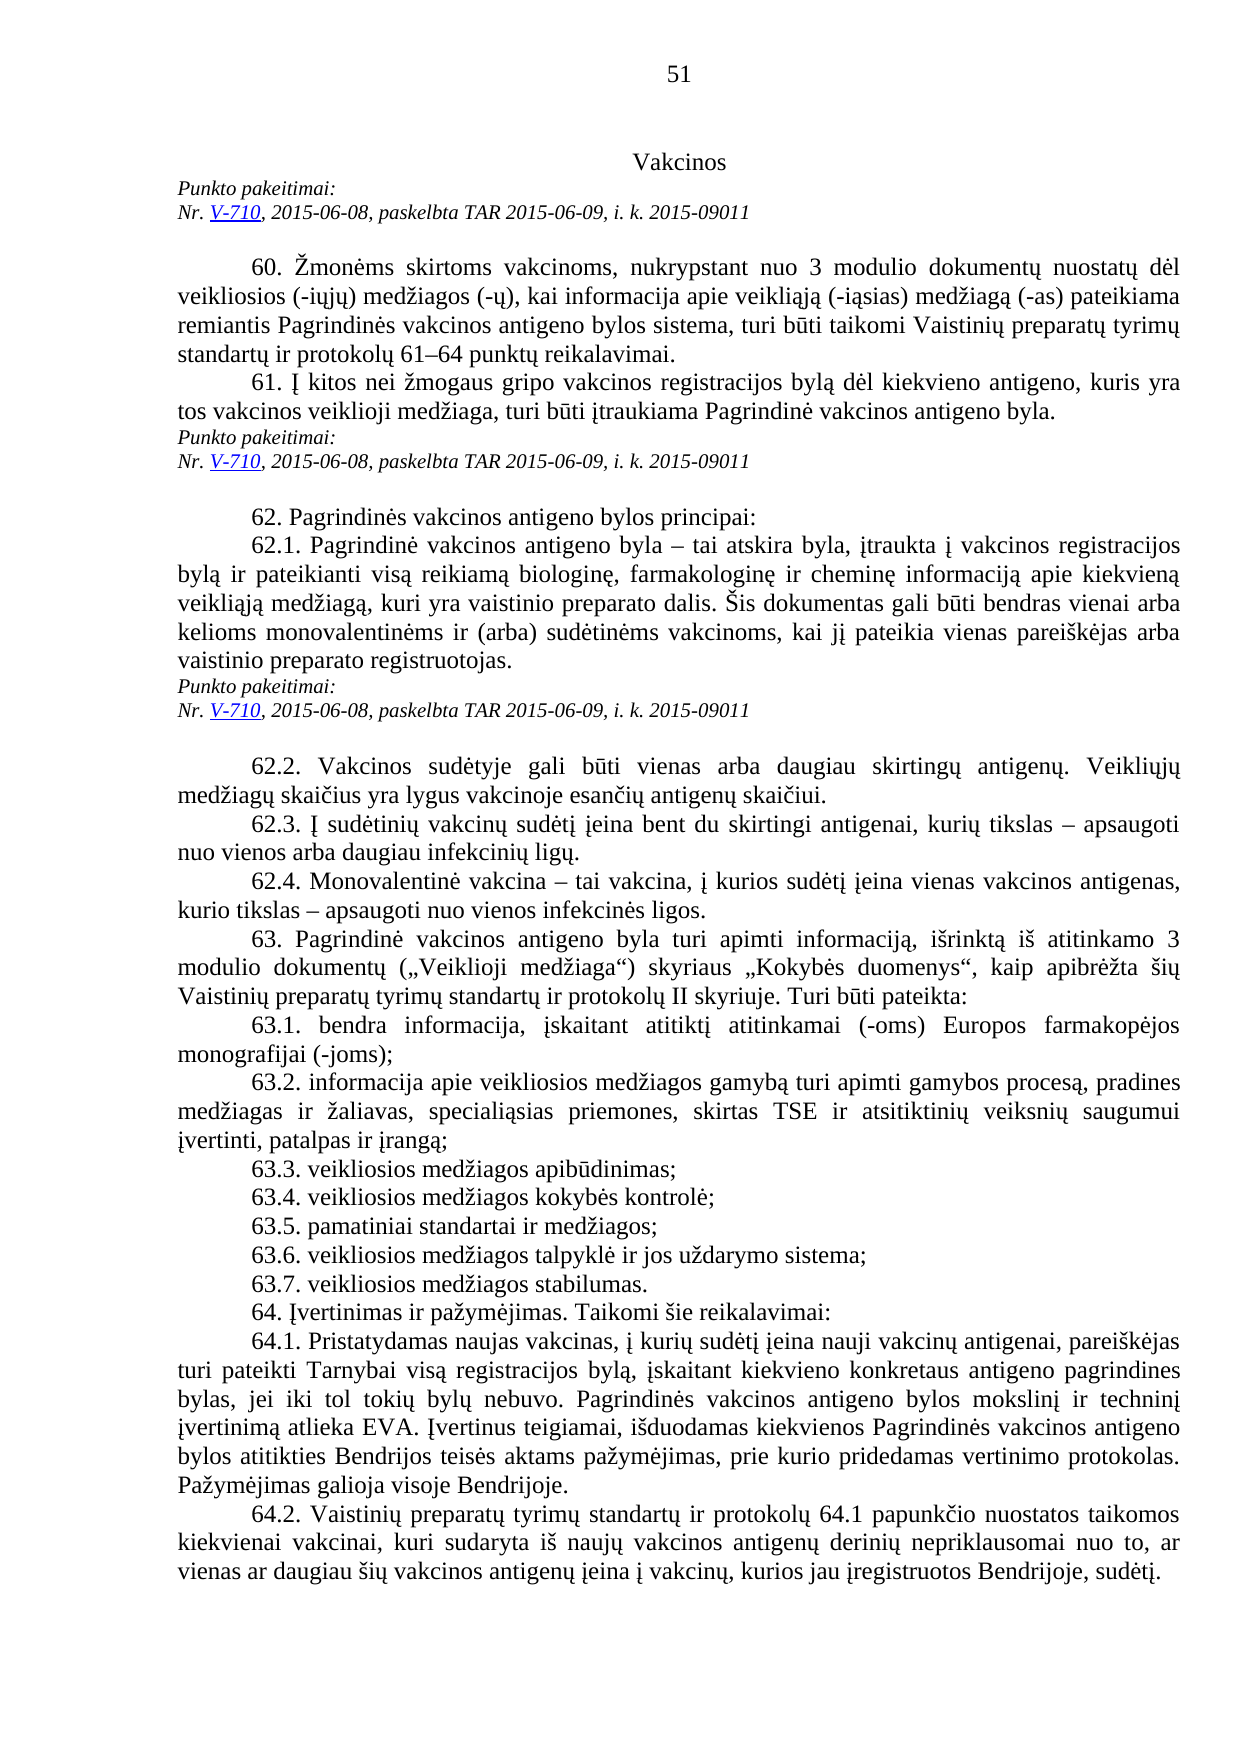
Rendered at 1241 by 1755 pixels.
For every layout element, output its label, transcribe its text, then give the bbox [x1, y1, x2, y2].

text 62.4. Monovalentinė vakcina – tai vakcina, į kurios sudėtį įeina vienas vakcinos antigenas, kurio tikslas – apsaugoti nuo vienos infekcinės ligos. [177, 866, 1181, 924]
text 63. Pagrindinė vakcinos antigeno byla turi apimti informaciją, išrinktą iš atitinkamo 3 modulio dokumentų („Veiklioji medžiaga“) skyriaus „Kokybės duomenys“, kaip apibrėžta šių Vaistinių preparatų tyrimų standartų ir protokolų II skyriuje. Turi būti pateikta: [177, 924, 1181, 1010]
text 64.1. Pristatydamas naujas vakcinas, į kurių sudėtį įeina nauji vakcinų antigenai, pareiškėjas turi pateikti Tarnybai visą registracijos bylą, įskaitant kiekvieno konkretaus antigeno pagrindines bylas, jei iki tol tokių bylų nebuvo. Pagrindinės vakcinos antigeno bylos mokslinį ir techninį įvertinimą atlieka EVA. Įvertinus teigiamai, išduodamas kiekvienos Pagrindinės vakcinos antigeno bylos atitikties Bendrijos teisės aktams pažymėjimas, prie kurio pridedamas vertinimo protokolas. Pažymėjimas galioja visoje Bendrijoje. [177, 1326, 1181, 1499]
text 60. Žmonėms skirtoms vakcinoms, nukrypstant nuo 3 modulio dokumentų nuostatų dėl veikliosios (-iųjų) medžiagos (-ų), kai informacija apie veikliąją (-iąsias) medžiagą (-as) pateikiama remiantis Pagrindinės vakcinos antigeno bylos sistema, turi būti taikomi Vaistinių preparatų tyrimų standartų ir protokolų 61–64 punktų reikalavimai. [177, 252, 1181, 367]
text 63.6. veikliosios medžiagos talpyklė ir jos uždarymo sistema; [177, 1240, 1181, 1269]
text 61. Į kitos nei žmogaus gripo vakcinos registracijos bylą dėl kiekvieno antigeno, kuris yra tos vakcinos veiklioji medžiaga, turi būti įtraukiama Pagrindinė vakcinos antigeno byla. [177, 367, 1181, 425]
text Punkto pakeitimai: [177, 425, 1181, 449]
text Vakcinos [177, 147, 1181, 176]
text 62.3. Į sudėtinių vakcinų sudėtį įeina bent du skirtingi antigenai, kurių tikslas – apsaugoti nuo vienos arba daugiau infekcinių ligų. [177, 809, 1181, 866]
text 64. Įvertinimas ir pažymėjimas. Taikomi šie reikalavimai: [177, 1297, 1181, 1326]
text 62.1. Pagrindinė vakcinos antigeno byla – tai atskira byla, įtraukta į vakcinos registracijos bylą ir pateikianti visą reikiamą biologinę, farmakologinę ir cheminę informaciją apie kiekvieną veikliąją medžiagą, kuri yra vaistinio preparato dalis. Šis dokumentas gali būti bendras vienai arba kelioms monovalentinėms ir (arba) sudėtinėms vakcinoms, kai jį pateikia vienas pareiškėjas arba vaistinio preparato registruotojas. [177, 531, 1181, 674]
text Nr. V-710, 2015-06-08, paskelbta TAR 2015-06-09, i. k. 2015-09011 [177, 698, 1181, 722]
text 63.7. veikliosios medžiagos stabilumas. [177, 1269, 1181, 1297]
text 63.5. pamatiniai standartai ir medžiagos; [177, 1211, 1181, 1240]
text 62. Pagrindinės vakcinos antigeno bylos principai: [177, 502, 1181, 531]
text 64.2. Vaistinių preparatų tyrimų standartų ir protokolų 64.1 papunkčio nuostatos taikomos kiekvienai vakcinai, kuri sudaryta iš naujų vakcinos antigenų derinių nepriklausomai nuo to, ar vienas ar daugiau šių vakcinos antigenų įeina į vakcinų, kurios jau įregistruotos Bendrijoje, sudėtį. [177, 1499, 1181, 1585]
text Punkto pakeitimai: [177, 176, 1181, 200]
text Nr. V-710, 2015-06-08, paskelbta TAR 2015-06-09, i. k. 2015-09011 [177, 449, 1181, 473]
text 62.2. Vakcinos sudėtyje gali būti vienas arba daugiau skirtingų antigenų. Veikliųjų medžiagų skaičius yra lygus vakcinoje esančių antigenų skaičiui. [177, 751, 1181, 809]
text 63.3. veikliosios medžiagos apibūdinimas; [177, 1154, 1181, 1182]
text 63.4. veikliosios medžiagos kokybės kontrolė; [177, 1182, 1181, 1211]
text 63.1. bendra informacija, įskaitant atitiktį atitinkamai (-oms) Europos farmakopėjos monografijai (-joms); [177, 1010, 1181, 1067]
text Punkto pakeitimai: [177, 674, 1181, 698]
text 63.2. informacija apie veikliosios medžiagos gamybą turi apimti gamybos procesą, pradines medžiagas ir žaliavas, specialiąsias priemones, skirtas TSE ir atsitiktinių veiksnių saugumui įvertinti, patalpas ir įrangą; [177, 1067, 1181, 1154]
text Nr. V-710, 2015-06-08, paskelbta TAR 2015-06-09, i. k. 2015-09011 [177, 200, 1181, 224]
